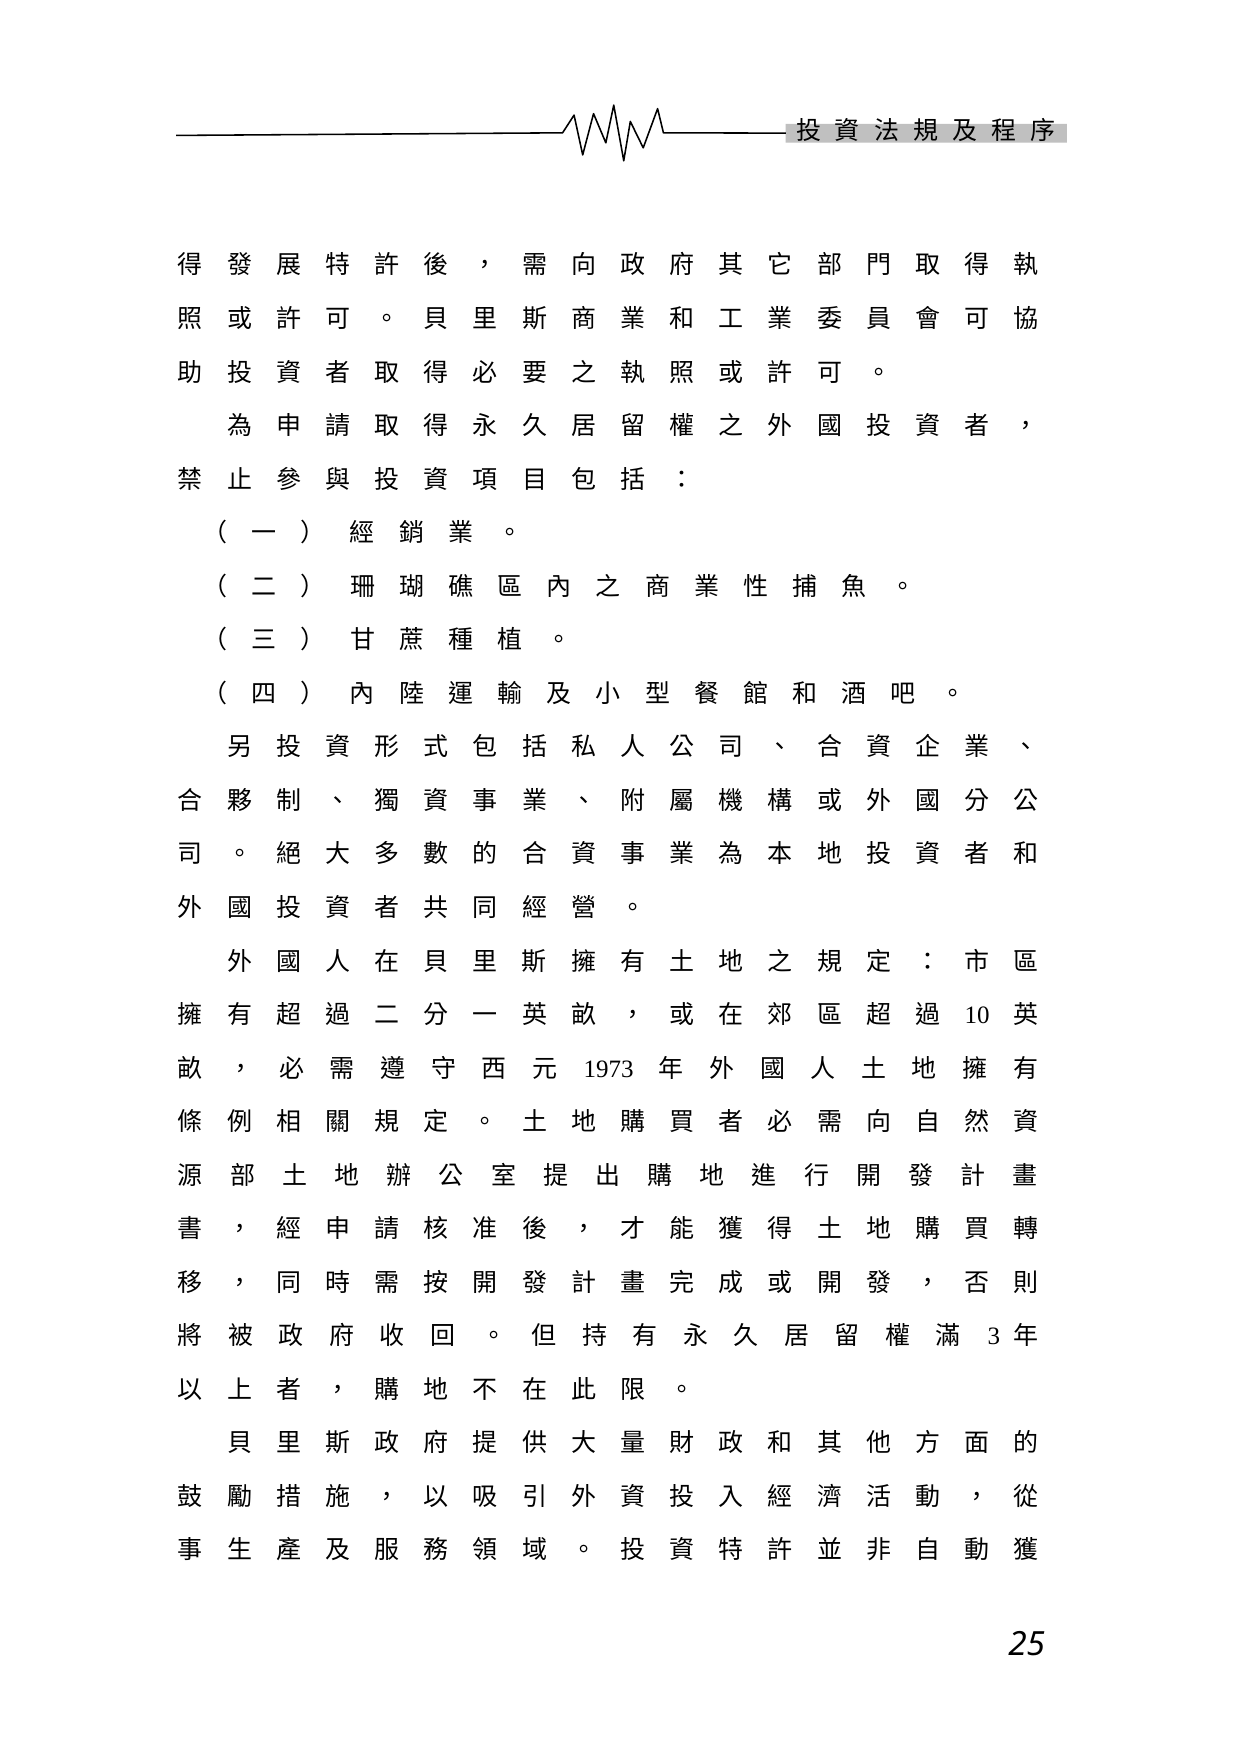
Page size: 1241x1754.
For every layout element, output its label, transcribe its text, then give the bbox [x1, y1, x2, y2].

text （三）甘蔗種植。 [202, 611, 1063, 664]
text 貝里斯政府提供大量財政和其他方面的鼓勵措施，以吸引外資投入經濟活動，從事生產及服務領域。投資特許並非自動獲 [178, 1414, 1063, 1575]
text 外國人在貝里斯擁有土地之規定：市區擁有超過二分一英畝，或在郊區超過10英畝，必需遵守西元1973年外國人土地擁有條例相關規定。土地購買者必需向自然資源部土地辦公室提出購地進行開發計畫書，經申請核准後，才能獲得土地購買轉移，同時需按開發計畫完成或開發，否則將被政府收回。但持有永久居留權滿3年以上者，購地不在此限。 [178, 932, 1063, 1414]
text 另投資形式包括私人公司、合資企業、合夥制、獨資事業、附屬機構或外國分公司。絕大多數的合資事業為本地投資者和外國投資者共同經營。 [178, 718, 1063, 932]
text （一）經銷業。 [202, 504, 1063, 557]
text （二）珊瑚礁區內之商業性捕魚。 [202, 557, 1063, 611]
text 為申請取得永久居留權之外國投資者，禁止參與投資項目包括： [178, 397, 1063, 504]
text 得發展特許後，需向政府其它部門取得執照或許可。貝里斯商業和工業委員會可協助投資者取得必要之執照或許可。 [178, 236, 1063, 397]
text （四）內陸運輸及小型餐館和酒吧。 [202, 664, 1063, 718]
